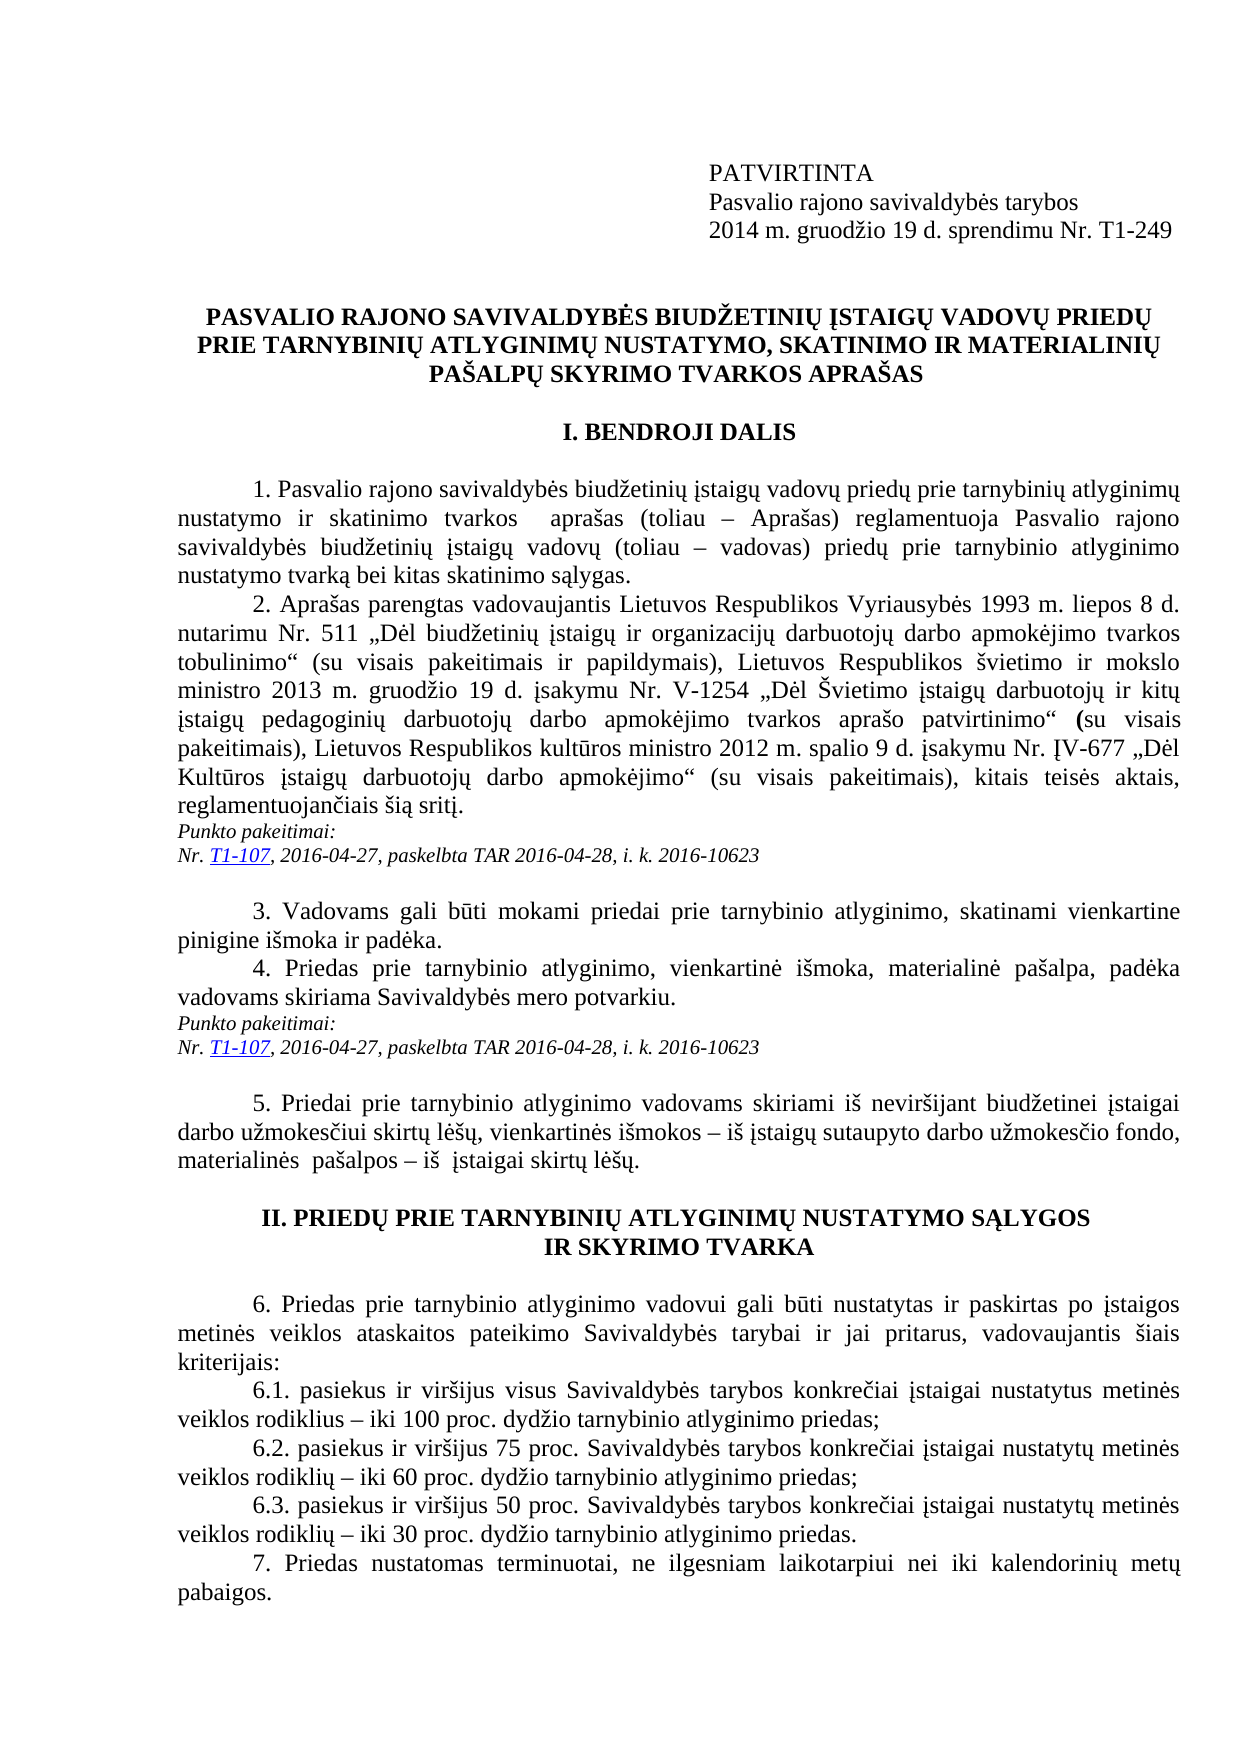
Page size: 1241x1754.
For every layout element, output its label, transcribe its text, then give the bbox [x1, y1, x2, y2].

text 7. Priedas nustatomas terminuotai, ne ilgesniam laikotarpiui nei iki kalendorinių metų pabaigos. [177, 1548, 1181, 1605]
text Punkto pakeitimai: [177, 1011, 1181, 1035]
text PATVIRTINTA [708, 158, 1181, 187]
text I. BENDROJI DALIS [177, 417, 1181, 445]
text 6.3. pasiekus ir viršijus 50 proc. Savivaldybės tarybos konkrečiai įstaigai nustatytų metinės veiklos rodiklių – iki 30 proc. dydžio tarnybinio atlyginimo priedas. [177, 1490, 1181, 1548]
text Nr. T1-107, 2016-04-27, paskelbta TAR 2016-04-28, i. k. 2016-10623 [177, 843, 1181, 867]
text 2. Aprašas parengtas vadovaujantis Lietuvos Respublikos Vyriausybės 1993 m. liepos 8 d. nutarimu Nr. 511 „Dėl biudžetinių įstaigų ir organizacijų darbuotojų darbo apmokėjimo tvarkos tobulinimo“ (su visais pakeitimais ir papildymais), Lietuvos Respublikos švietimo ir mokslo ministro 2013 m. gruodžio 19 d. įsakymu Nr. V-1254 „Dėl Švietimo įstaigų darbuotojų ir kitų įstaigų pedagoginių darbuotojų darbo apmokėjimo tvarkos aprašo patvirtinimo“ (su visais pakeitimais), Lietuvos Respublikos kultūros ministro 2012 m. spalio 9 d. įsakymu Nr. ĮV-677 „Dėl Kultūros įstaigų darbuotojų darbo apmokėjimo“ (su visais pakeitimais), kitais teisės aktais, reglamentuojančiais šią sritį. [177, 589, 1181, 819]
text Punkto pakeitimai: [177, 819, 1181, 843]
text 5. Priedai prie tarnybinio atlyginimo vadovams skiriami iš neviršijant biudžetinei įstaigai darbo užmokesčiui skirtų lėšų, vienkartinės išmokos – iš įstaigų sutaupyto darbo užmokesčio fondo, materialinės pašalpos – iš įstaigai skirtų lėšų. [177, 1088, 1181, 1174]
text 1. Pasvalio rajono savivaldybės biudžetinių įstaigų vadovų priedų prie tarnybinių atlyginimų nustatymo ir skatinimo tvarkos aprašas (toliau – Aprašas) reglamentuoja Pasvalio rajono savivaldybės biudžetinių įstaigų vadovų (toliau – vadovas) priedų prie tarnybinio atlyginimo nustatymo tvarką bei kitas skatinimo sąlygas. [177, 474, 1181, 589]
text 3. Vadovams gali būti mokami priedai prie tarnybinio atlyginimo, skatinami vienkartine pinigine išmoka ir padėka. [177, 896, 1181, 953]
text 6.1. pasiekus ir viršijus visus Savivaldybės tarybos konkrečiai įstaigai nustatytus metinės veiklos rodiklius – iki 100 proc. dydžio tarnybinio atlyginimo priedas; [177, 1375, 1181, 1433]
text pasvalio rajono savivaldybės biudžetinių įstaigų vadovų priedų prie tarnybinių atlyginimų nustatymo, skatinimo ir materialinių pašalpų skyrimo tvarkOS APRAŠAS [177, 302, 1181, 388]
text 6.2. pasiekus ir viršijus 75 proc. Savivaldybės tarybos konkrečiai įstaigai nustatytų metinės veiklos rodiklių – iki 60 proc. dydžio tarnybinio atlyginimo priedas; [177, 1433, 1181, 1490]
text II. PRIEDŲ PRIE TARNYBINIŲ ATLYGINIMŲ NUSTATYMO SĄLYGOS [177, 1203, 1181, 1232]
text 6. Priedas prie tarnybinio atlyginimo vadovui gali būti nustatytas ir paskirtas po įstaigos metinės veiklos ataskaitos pateikimo Savivaldybės tarybai ir jai pritarus, vadovaujantis šiais kriterijais: [177, 1289, 1181, 1375]
text 4. Priedas prie tarnybinio atlyginimo, vienkartinė išmoka, materialinė pašalpa, padėka vadovams skiriama Savivaldybės mero potvarkiu. [177, 953, 1181, 1011]
text IR SKYRIMO TVARKA [177, 1232, 1181, 1260]
text 2014 m. gruodžio 19 d. sprendimu Nr. T1-249 [708, 215, 1181, 244]
text Pasvalio rajono savivaldybės tarybos [708, 187, 1181, 215]
text Nr. T1-107, 2016-04-27, paskelbta TAR 2016-04-28, i. k. 2016-10623 [177, 1035, 1181, 1059]
